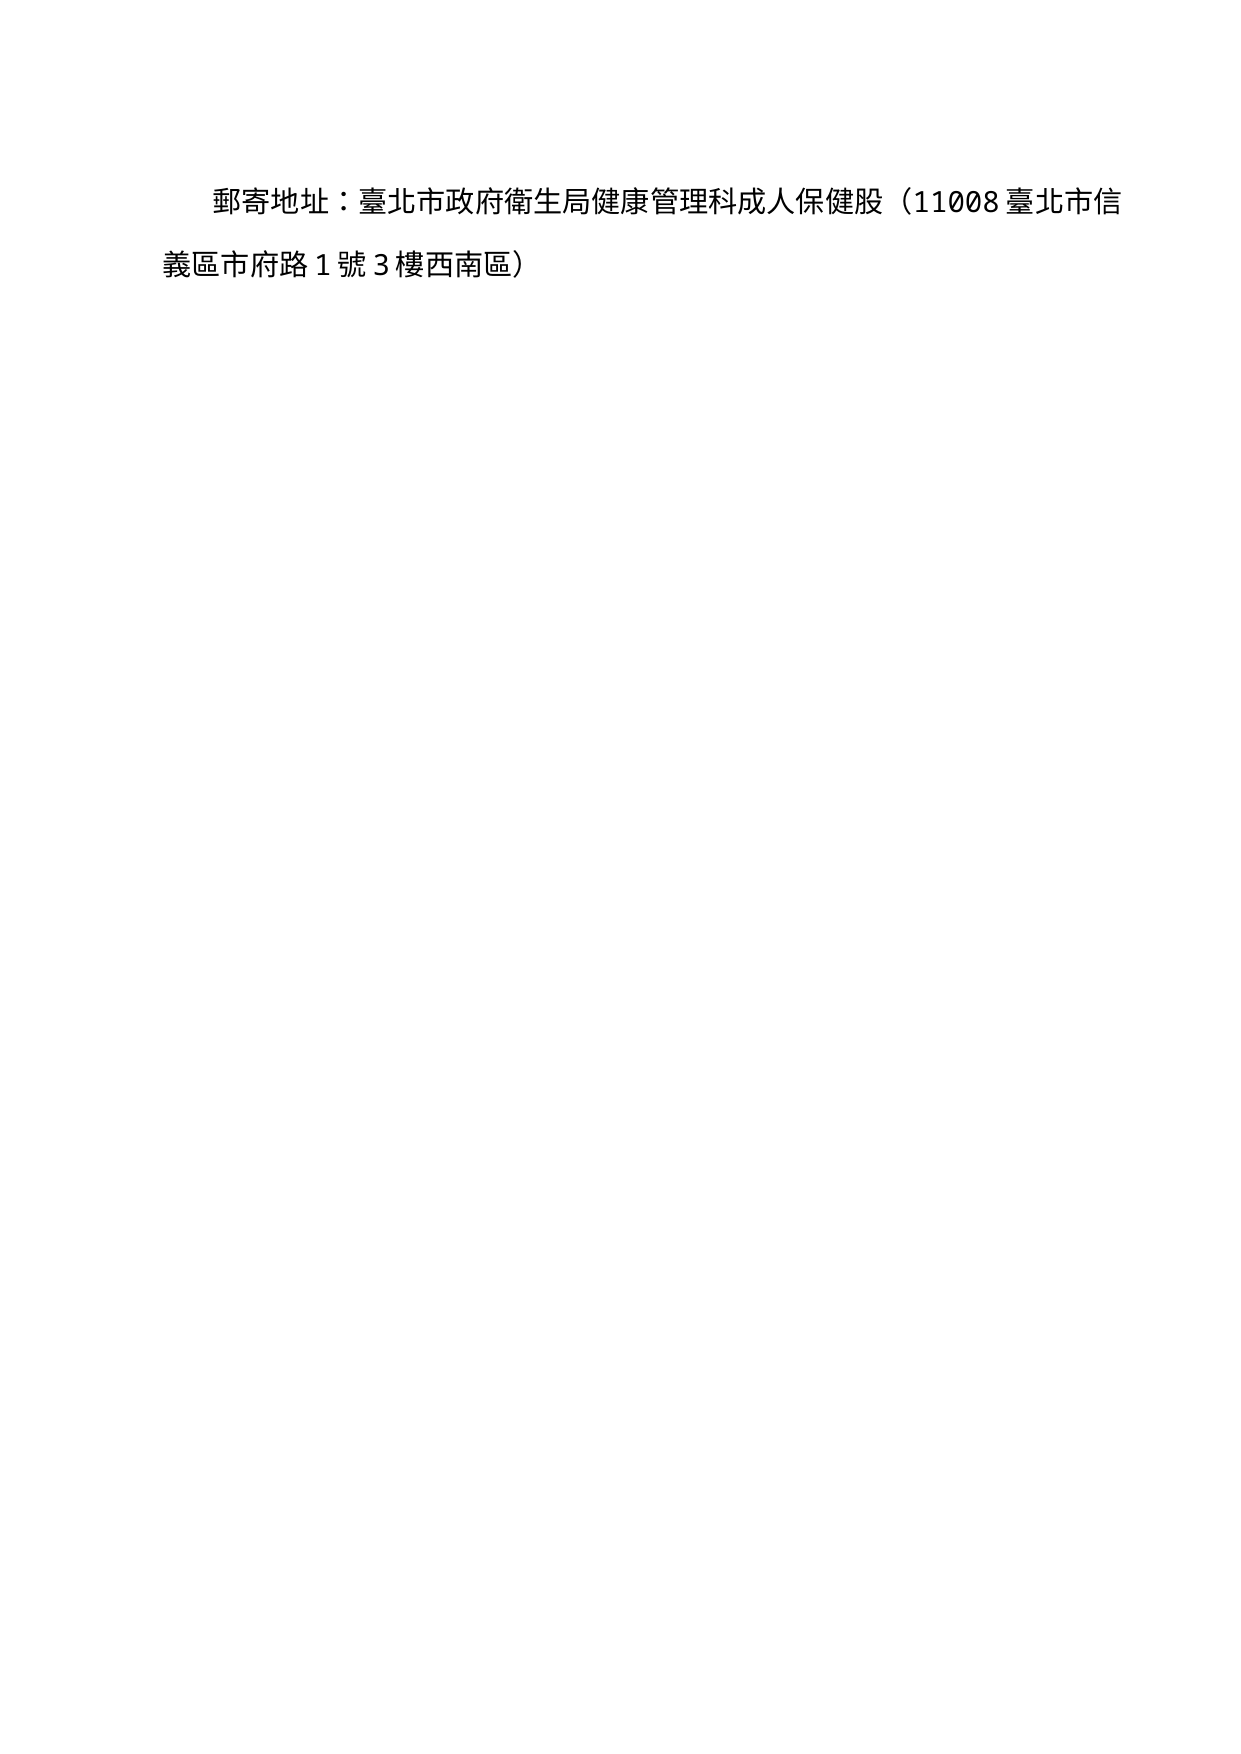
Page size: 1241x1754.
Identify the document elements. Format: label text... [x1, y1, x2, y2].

text 郵寄地址：臺北市政府衛生局健康管理科成人保健股（11008臺北市信義區市府路1號3樓西南區） [162, 158, 1128, 283]
